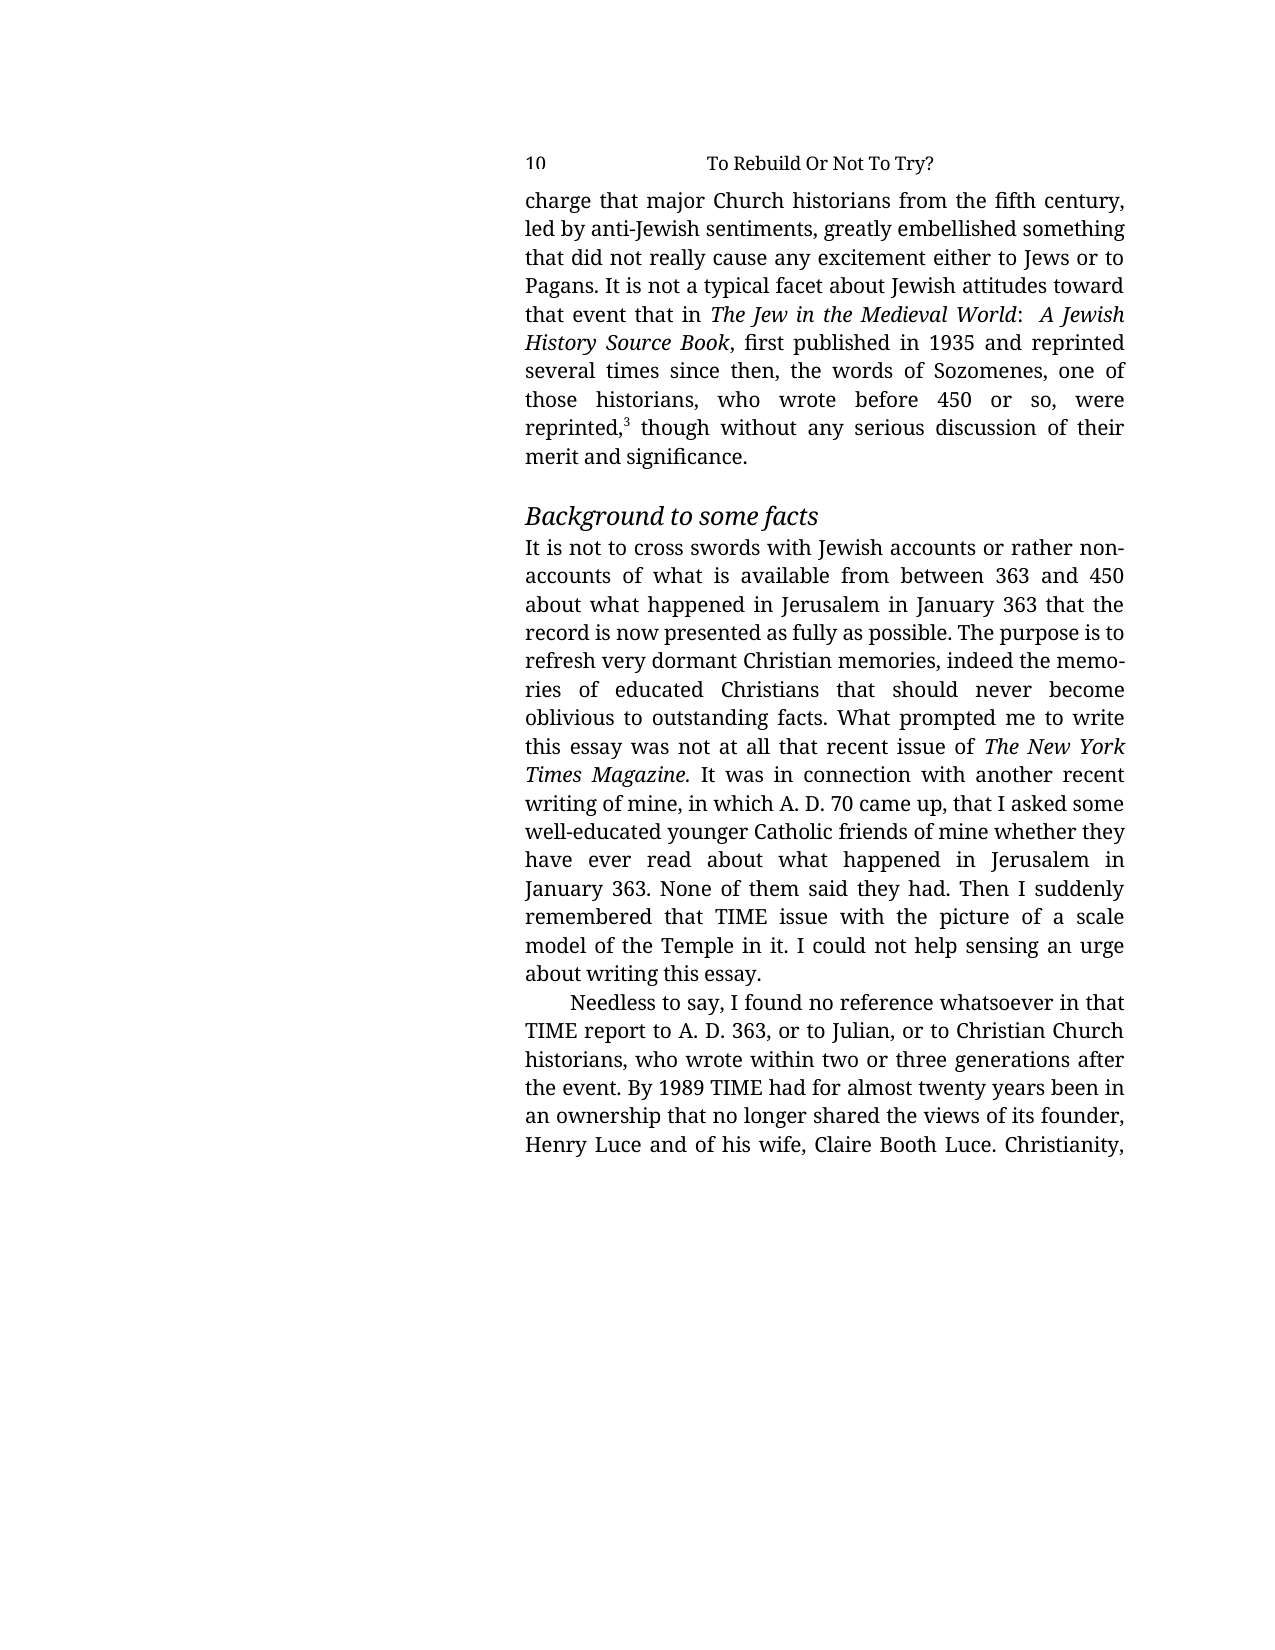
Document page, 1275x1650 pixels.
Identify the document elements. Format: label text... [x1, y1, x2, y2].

text charge that major Church histori­ans from the fifth century, led by anti-Jewish sentiments, greatly embel­lished something that did not really cause any excitement either to Jews or to Pagans. It is not a typical facet about Jewish attitudes toward that event that in The Jew in the Medieval World: A Jewish History Source Book, first published in 1935 and reprinted several times since then, the words of Sozomenes, one of those histori­ans, who wrote before 450 or so, were reprinted, though without any serious discussion of their merit and signifi­cance. [525, 186, 1125, 470]
text Needless to say, I found no reference whatsoever in that TIME report to A. D. 363, or to Julian, or to Christian Church historians, who wrote within two or three generations after the event. By 1989 TIME had for almost twenty years been in an owner­ship that no longer shared the views of its founder, Henry Luce and of his wife, Claire Booth Luce. Christianity, [525, 988, 1125, 1158]
text It is not to cross swords with Jewish accounts or rather non-accounts of what is available from between 363 and 450 about what happened in Jerusalem in January 363 that the record is now presented as fully as possible. The purpose is to refresh very dormant Christian memories, indeed the memo­ries of educated Christians that should never become oblivious to outstand­ing facts. What prompted me to write this essay was not at all that recent issue of The New York Times Maga­zine. It was in connection with another recent writing of mine, in which A. D. 70 came up, that I asked some well-educat­ed younger Catholic friends of mine whether they have ever read about what happened in Jerusalem in January 363. None of them said they had. Then I suddenly remembered that TIME issue with the picture of a scale model of the Temple in it. I could not help sensing an urge about writing this essay. [525, 533, 1125, 988]
text Background to some facts [525, 499, 1125, 533]
